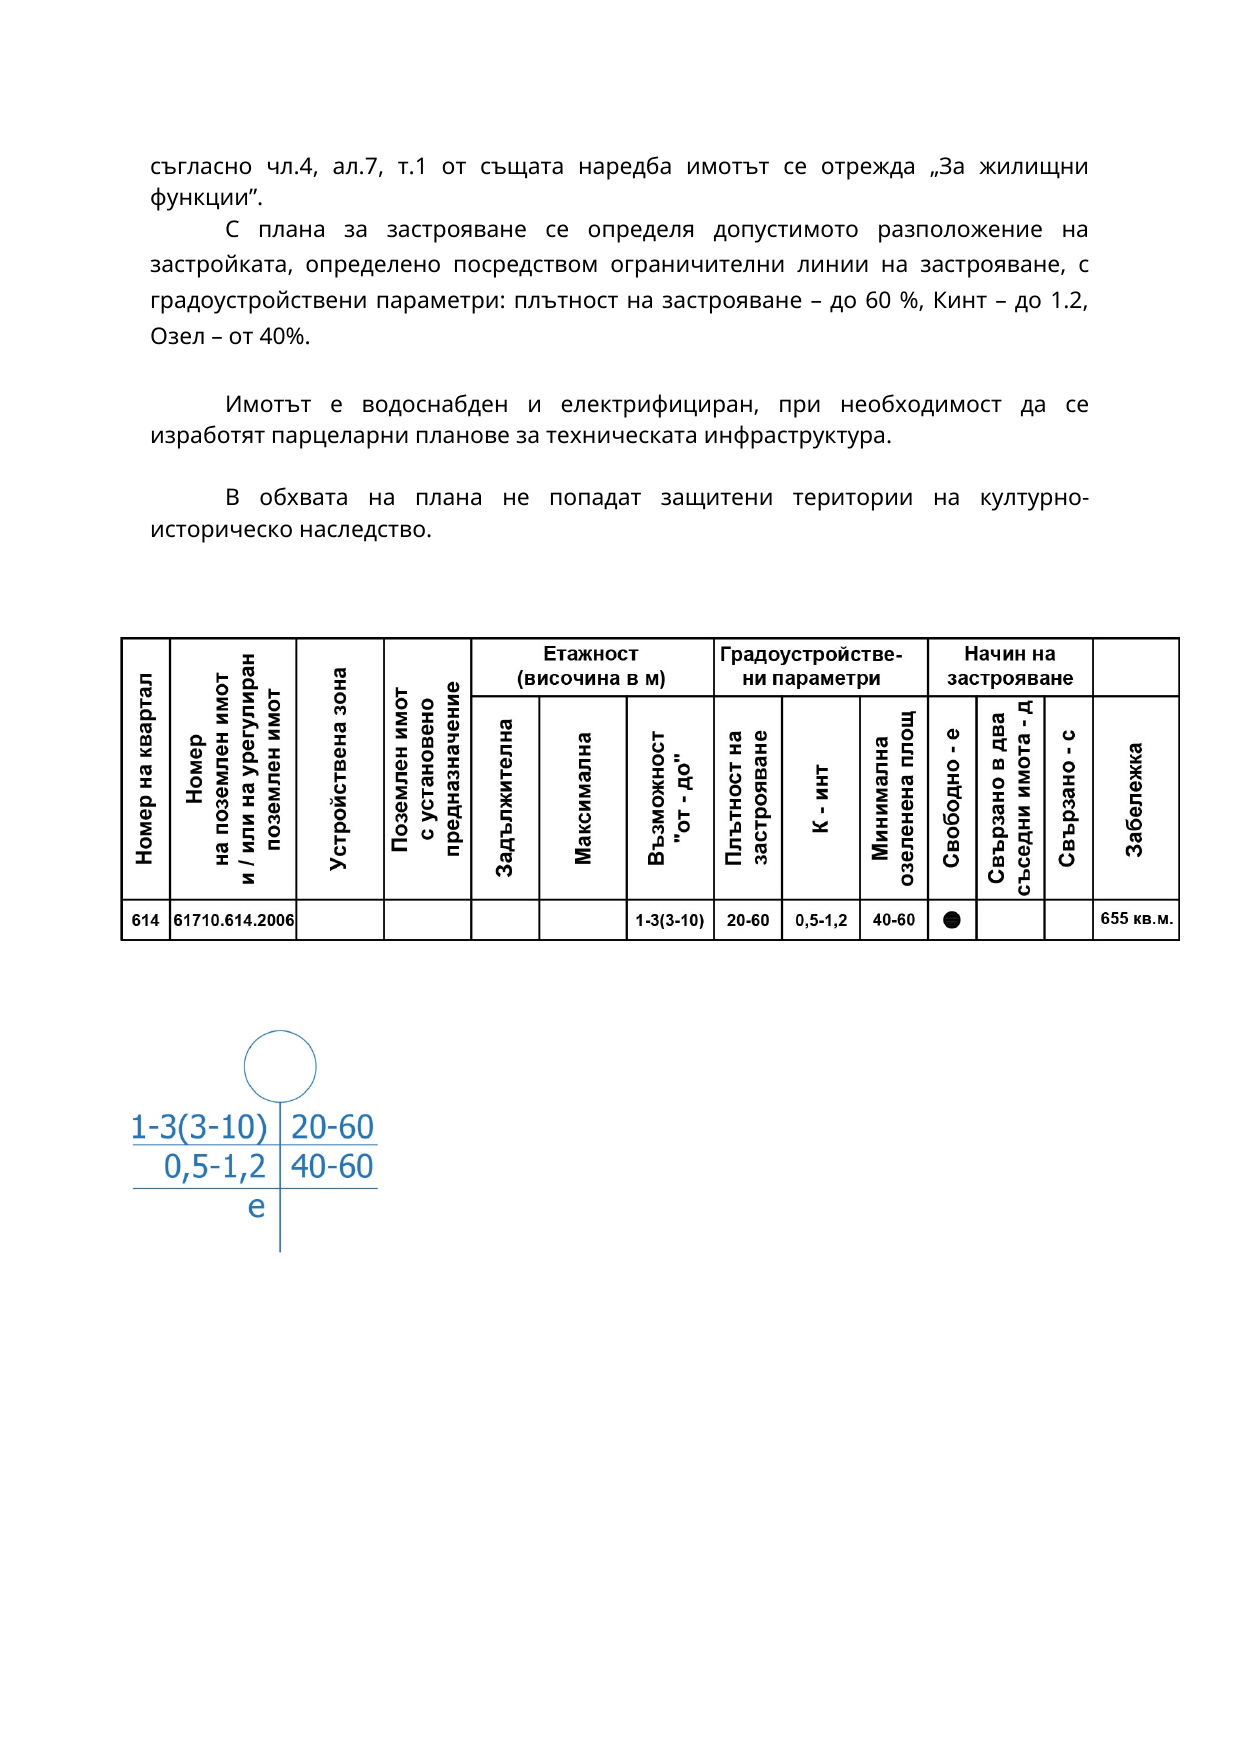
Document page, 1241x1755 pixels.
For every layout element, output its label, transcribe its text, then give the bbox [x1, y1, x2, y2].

text съгласно чл.4, ал.7, т.1 от същата наредба имотът се отрежда „За жилищни функции”. [150, 150, 1090, 212]
text В обхвата на плана не попадат защитени територии на културно-историческо наследство. [150, 481, 1090, 544]
text Имотът е водоснабден и електрифициран, при необходимост да се изработят парцеларни планове за техническата инфраструктура. [150, 387, 1090, 450]
text С плана за застрояване се определя допустимото разположение на застройката, определено посредством ограничителни линии на застрояване, с градоустройствени параметри: плътност на застрояване – до 60 %, Кинт – до 1.2, Озел – от 40%. [150, 212, 1090, 352]
